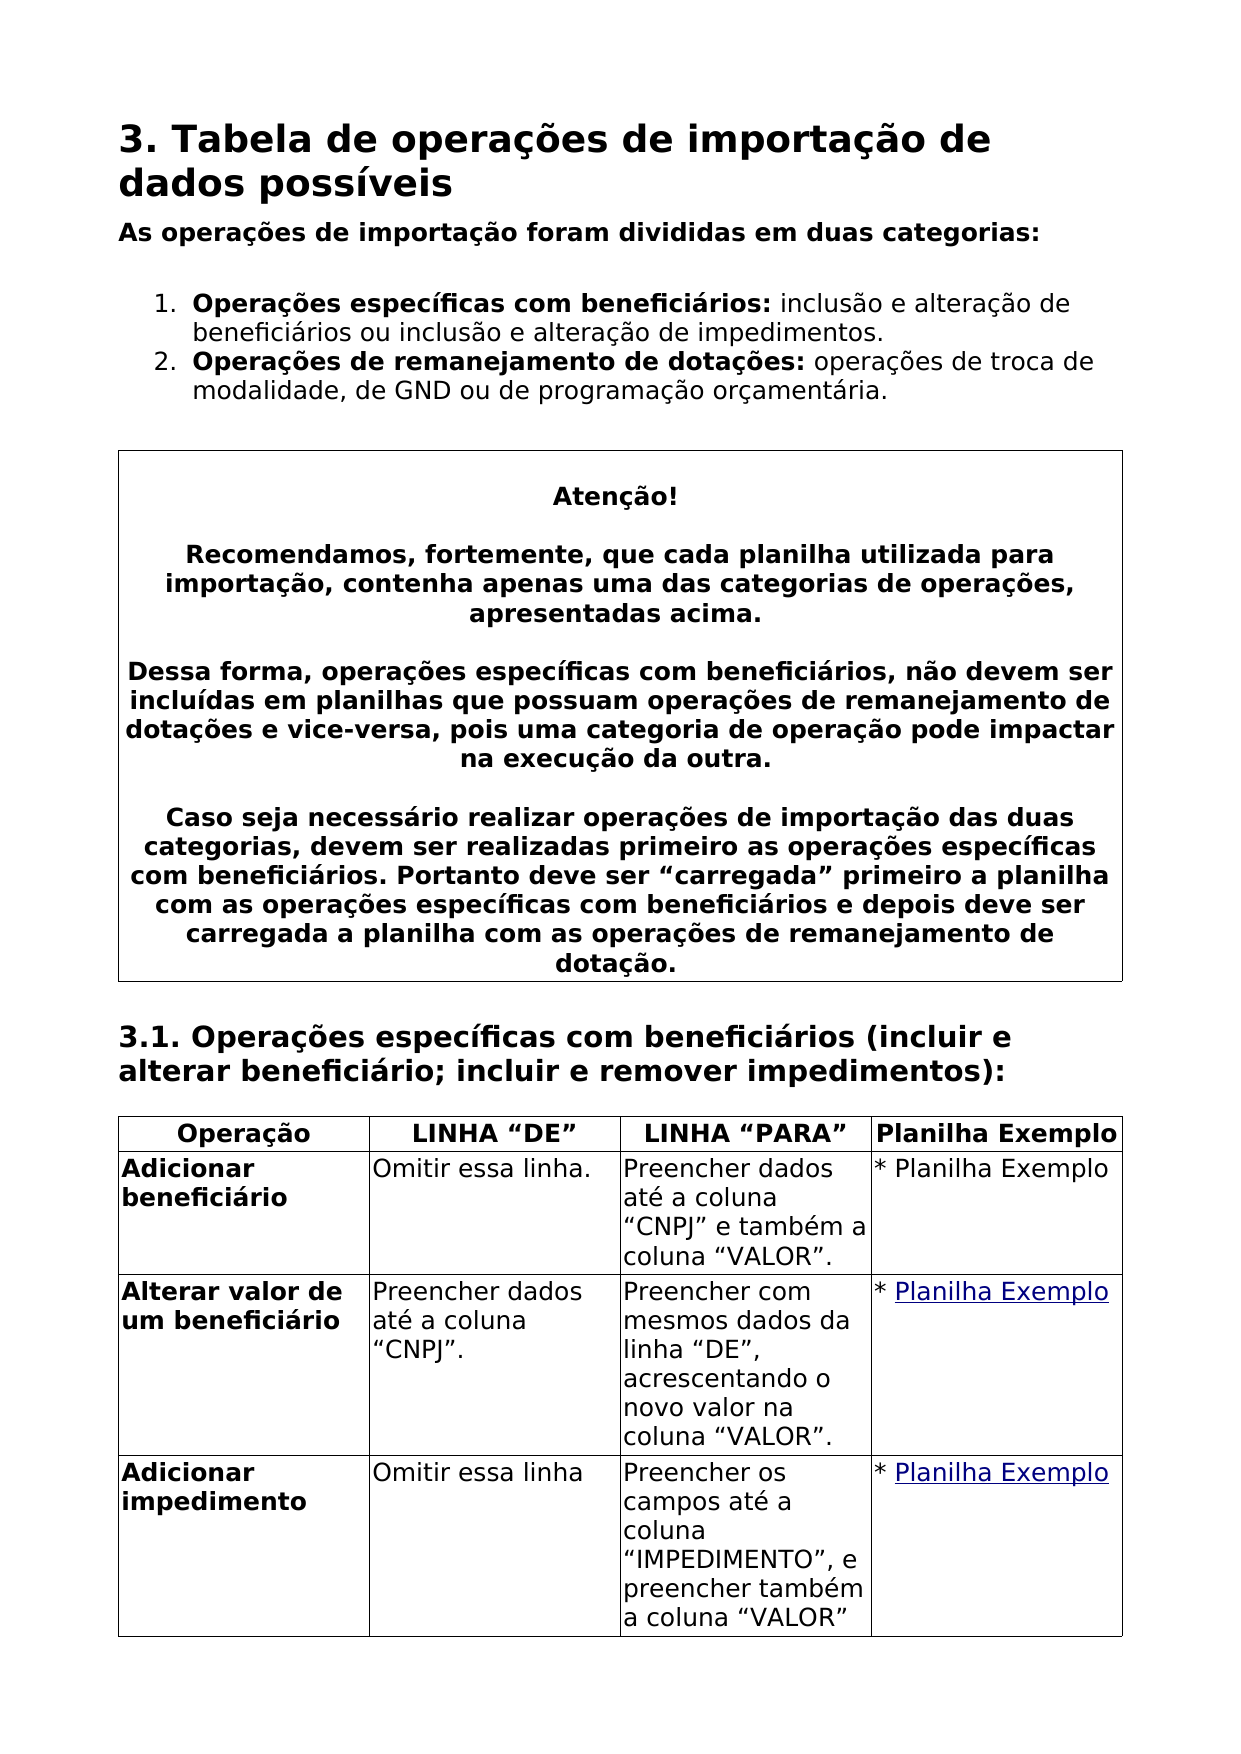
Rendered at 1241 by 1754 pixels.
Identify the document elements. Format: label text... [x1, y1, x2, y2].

table_cell Alterar valor de um beneficiário [119, 1275, 369, 1455]
table_cell * Planilha Exemplo [872, 1275, 1122, 1455]
subtitle 3. Tabela de operações de importação de dados possíveis [118, 118, 1122, 205]
table_cell Preencher dados até a coluna “CNPJ” e também a coluna “VALOR”. [621, 1152, 871, 1274]
table_cell Preencher com mesmos dados da linha “DE”, acrescentando o novo valor na coluna “VALOR”. [621, 1275, 871, 1455]
table_cell Adicionar beneficiário [119, 1152, 369, 1274]
table_cell Adicionar impedimento [119, 1456, 369, 1636]
text As operações de importação foram divididas em duas categorias: [118, 218, 1122, 247]
table_header Atenção! Recomendamos, fortemente, que cada planilha utilizada para importação, contenha apenas uma das categorias de operações, apresentadas acima. Dessa forma, operações específicas com beneficiários, não devem ser incluídas em planilhas que possuam operações de remanejamento de dotações e vice-versa, pois uma categoria de operação pode impactar na execução da outra. Caso seja necessário realizar operações de importação das duas categorias, devem ser realizadas primeiro as operações específicas com beneficiários. Portanto deve ser “carregada” primeiro a planilha com as operações específicas com beneficiários e depois deve ser carregada a planilha com as operações de remanejamento de dotação. [119, 451, 1122, 981]
table_cell Omitir essa linha [370, 1456, 620, 1636]
table_header Planilha Exemplo [872, 1117, 1122, 1151]
table_cell Preencher dados até a coluna “CNPJ”. [370, 1275, 620, 1455]
table_cell * Planilha Exemplo [872, 1456, 1122, 1636]
table_header Operação [119, 1117, 369, 1151]
table_cell Omitir essa linha. [370, 1152, 620, 1274]
table_cell Preencher os campos até a coluna “IMPEDIMENTO”, e preencher também a coluna “VALOR” [621, 1456, 871, 1636]
list Operações de remanejamento de dotações: operações de troca de modalidade, de GND ou de programação orçamentária. [177, 347, 1122, 406]
table_header LINHA “DE” [370, 1117, 620, 1151]
subtitle 3.1. Operações específicas com beneficiários (incluir e alterar beneficiário; incluir e remover impedimentos): [118, 1021, 1122, 1089]
table_header LINHA “PARA” [621, 1117, 871, 1151]
table_cell * Planilha Exemplo [872, 1152, 1122, 1274]
list Operações específicas com beneficiários: inclusão e alteração de beneficiários ou inclusão e alteração de impedimentos. [177, 289, 1122, 347]
